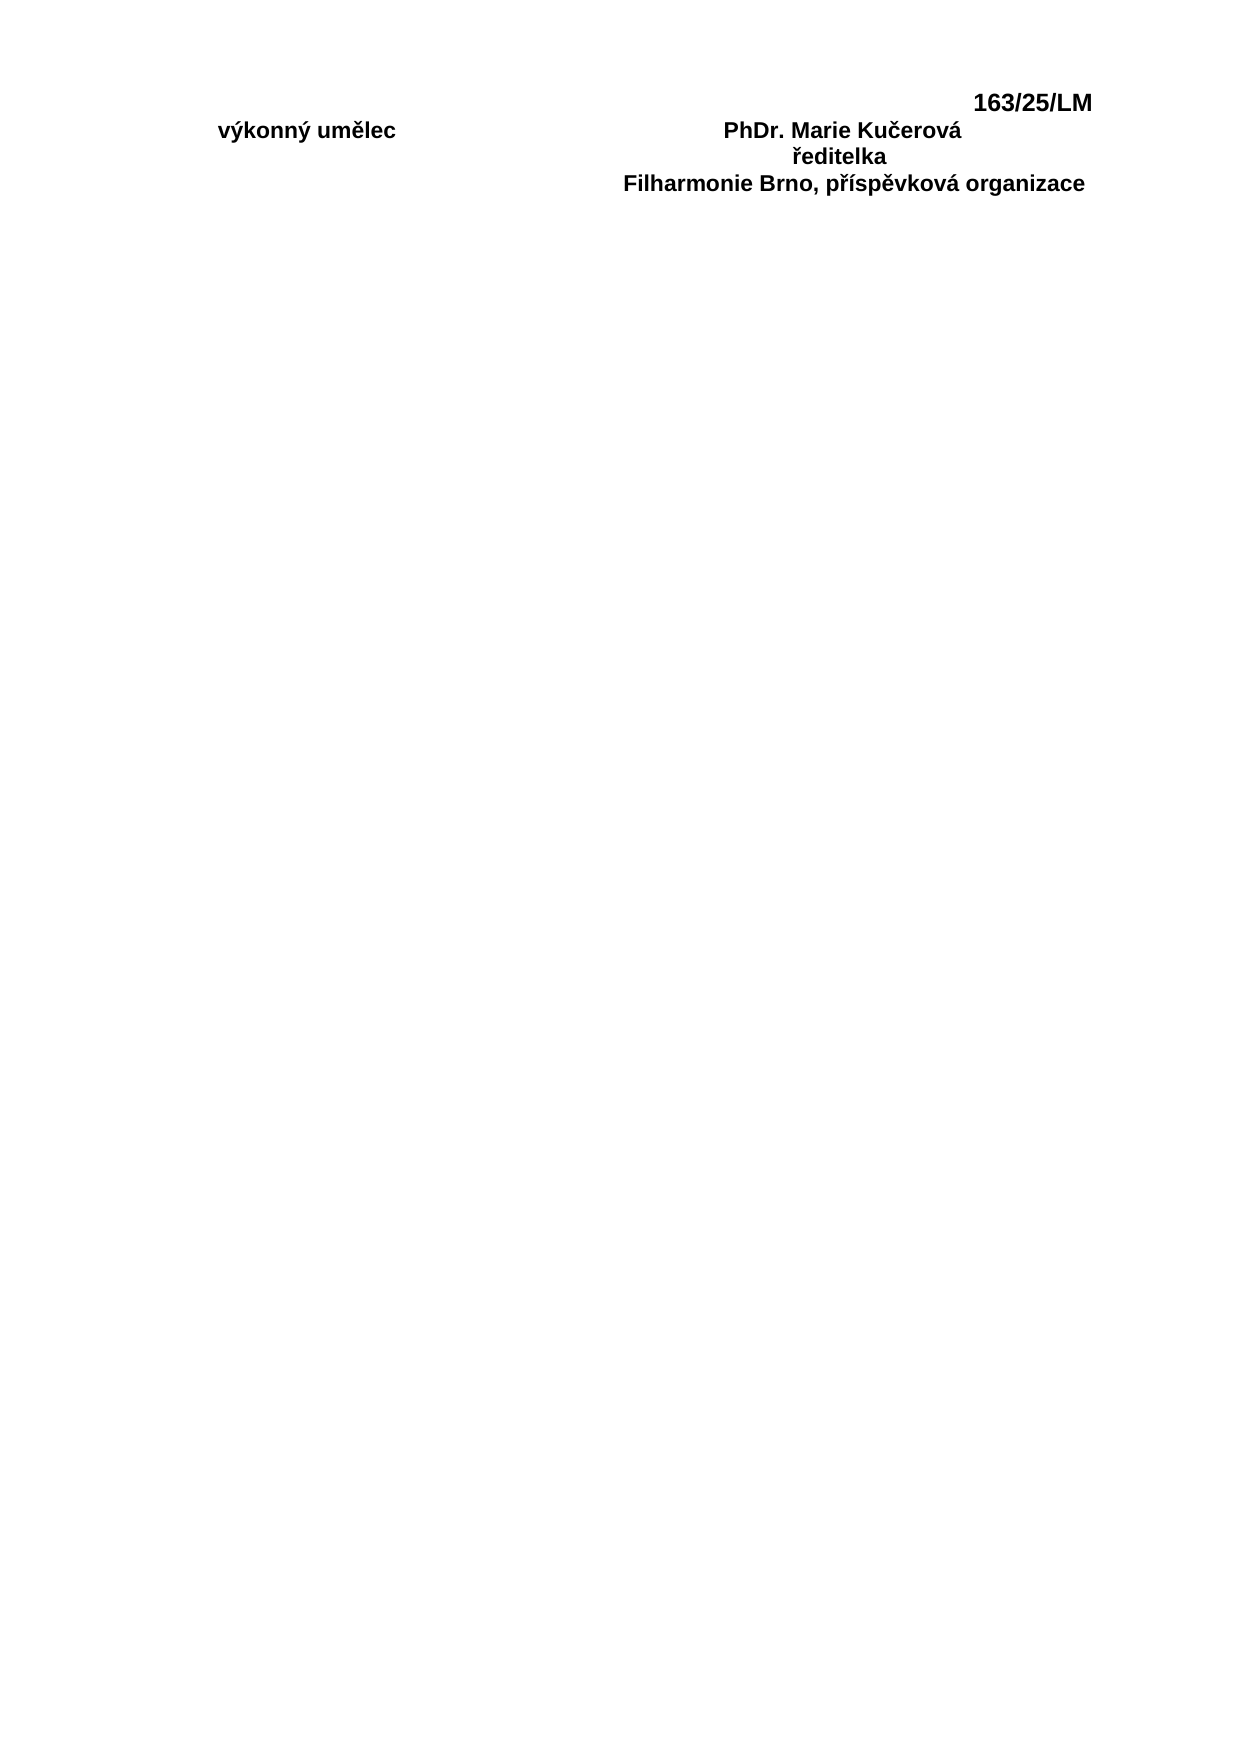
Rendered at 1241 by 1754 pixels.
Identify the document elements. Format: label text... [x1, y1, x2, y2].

text ředitelka [148, 143, 1093, 169]
text výkonný umělec PhDr. Marie Kučerová [148, 117, 1093, 143]
text Filharmonie Brno, příspěvková organizace [148, 169, 1093, 222]
